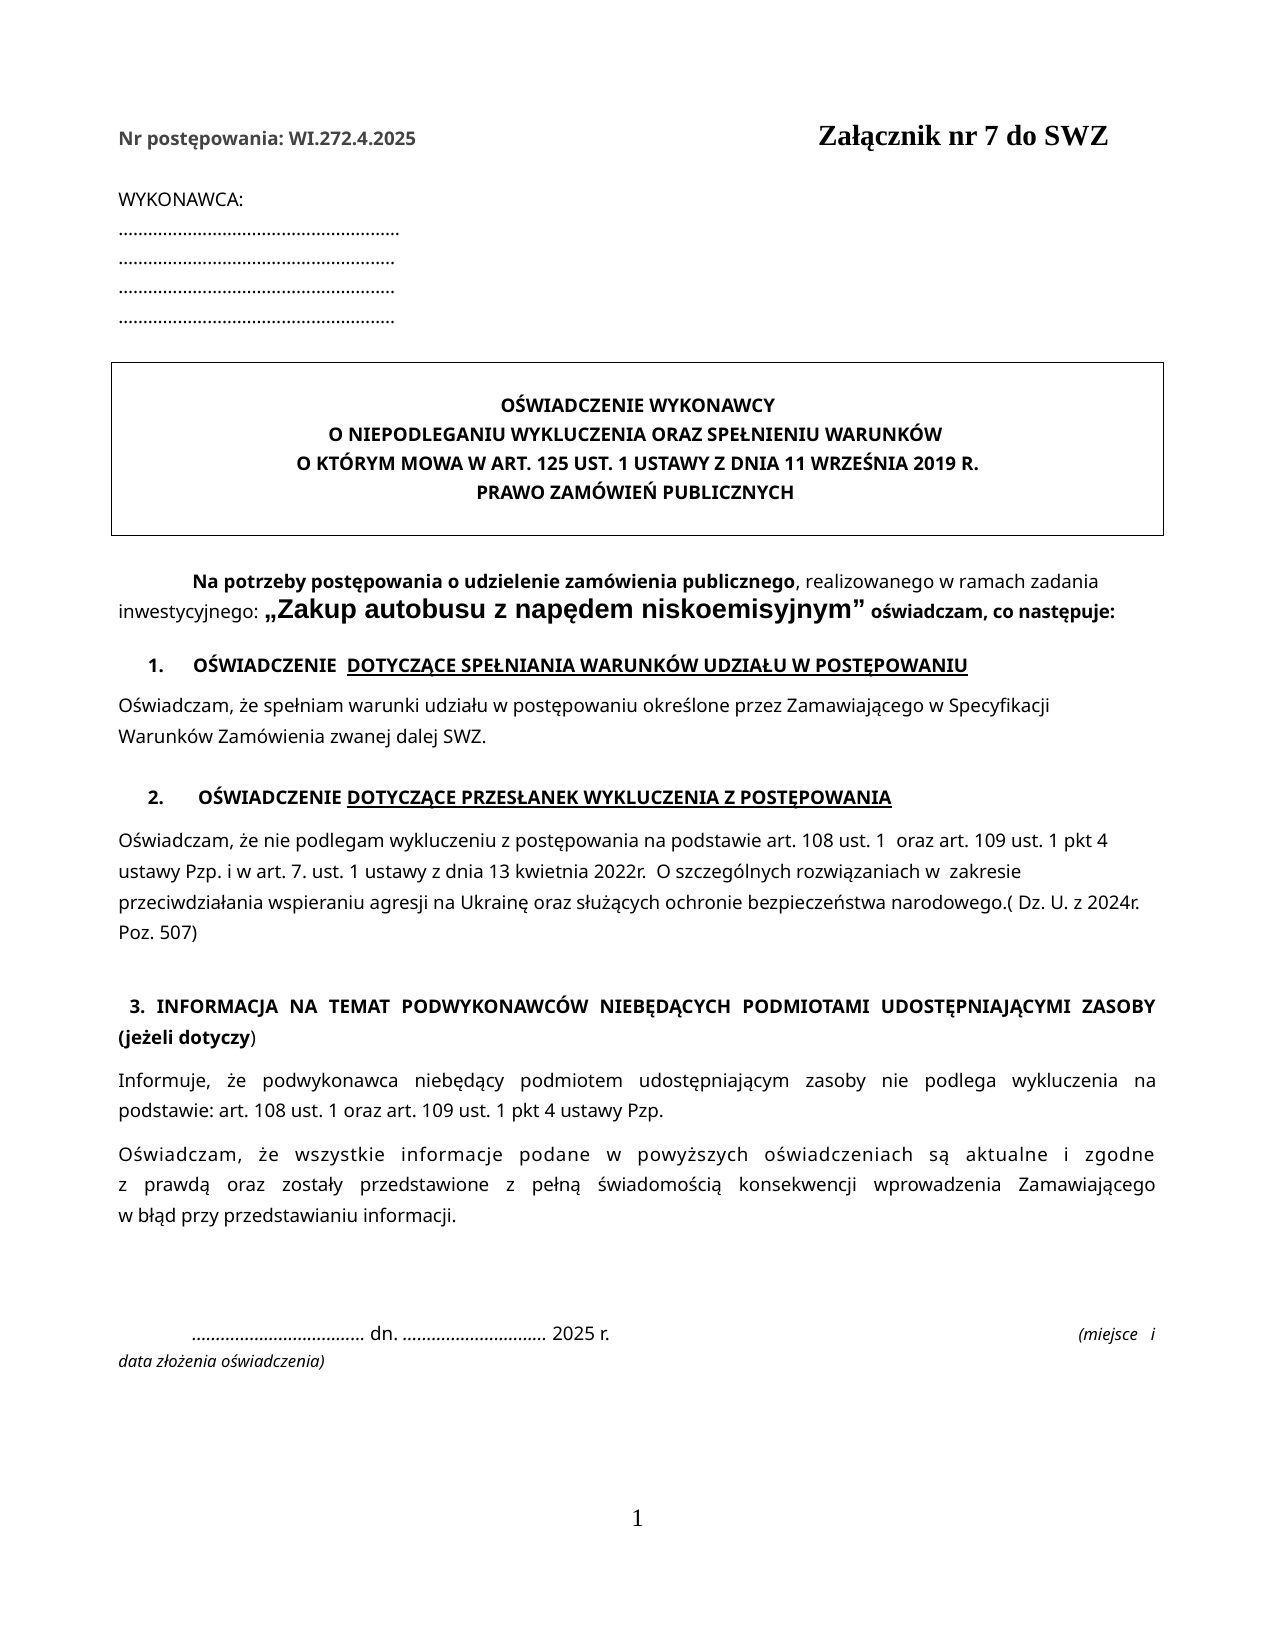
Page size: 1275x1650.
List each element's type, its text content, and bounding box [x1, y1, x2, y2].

text Nr postępowania: WI.272.4.2025 Załącznik nr 7 do SWZ [118, 118, 1157, 152]
list 3. INFORMACJA NA TEMAT PODWYKONAWCÓW NIEBĘDĄCYCH PODMIOTAMI UDOSTĘPNIAJĄCYMI ZASOBY (jeżeli dotyczy) [118, 993, 1157, 1049]
text ……………………………… dn. …….…………..……… 2025 r. (miejsce i data złożenia oświadczenia) [118, 1321, 1157, 1372]
text Na potrzeby postępowania o udzielenie zamówienia publicznego, realizowanego w ramach zadania inwestycyjnego: „Zakup autobusu z napędem niskoemisyjnym” oświadczam, co następuje: [118, 565, 1157, 625]
table_header OŚWIADCZENIE WYKONAWCY O NIEPODLEGANIU WYKLUCZENIA ORAZ SPEŁNIENIU WARUNKÓW O KTÓRYM MOWA W ART. 125 UST. 1 USTAWY Z DNIA 11 WRZEŚNIA 2019 R. PRAWO ZAMÓWIEŃ PUBLICZNYCH [112, 363, 1163, 534]
text 1. OŚWIADCZENIE DOTYCZĄCE SPEŁNIANIA WARUNKÓW UDZIAŁU W POSTĘPOWANIU [118, 641, 1157, 680]
text Oświadczam, że nie podlegam wykluczeniu z postępowania na podstawie art. 108 ust. 1 oraz art. 109 ust. 1 pkt 4 ustawy Pzp. i w art. 7. ust. 1 ustawy z dnia 13 kwietnia 2022r. O szczególnych rozwiązaniach w zakresie przeciwdziałania wspieraniu agresji na Ukrainę oraz służących ochronie bezpieczeństwa narodowego.( Dz. U. z 2024r. Poz. 507) [118, 828, 1157, 945]
text Oświadczam, że wszystkie informacje podane w powyższych oświadczeniach są aktualne i zgodne z prawdą oraz zostały przedstawione z pełną świadomością konsekwencji wprowadzenia Zamawiającego w błąd przy przedstawianiu informacji. [118, 1141, 1157, 1228]
text ……………………………………………….. [118, 244, 537, 270]
text ……………………………………………….. [118, 274, 537, 299]
list 2. OŚWIADCZENIE DOTYCZĄCE PRZESŁANEK WYKLUCZENIA Z POSTĘPOWANIA [118, 784, 1157, 810]
text ……………………………………………….. [118, 303, 537, 328]
text Oświadczam, że spełniam warunki udziału w postępowaniu określone przez Zamawiającego w Specyfikacji Warunków Zamówienia zwanej dalej SWZ. [118, 693, 1157, 749]
text WYKONAWCA: [118, 186, 1157, 211]
text ………………………………………………… [118, 215, 537, 241]
text Informuje, że podwykonawca niebędący podmiotem udostępniającym zasoby nie podlega wykluczenia na podstawie: art. 108 ust. 1 oraz art. 109 ust. 1 pkt 4 ustawy Pzp. [118, 1067, 1157, 1123]
